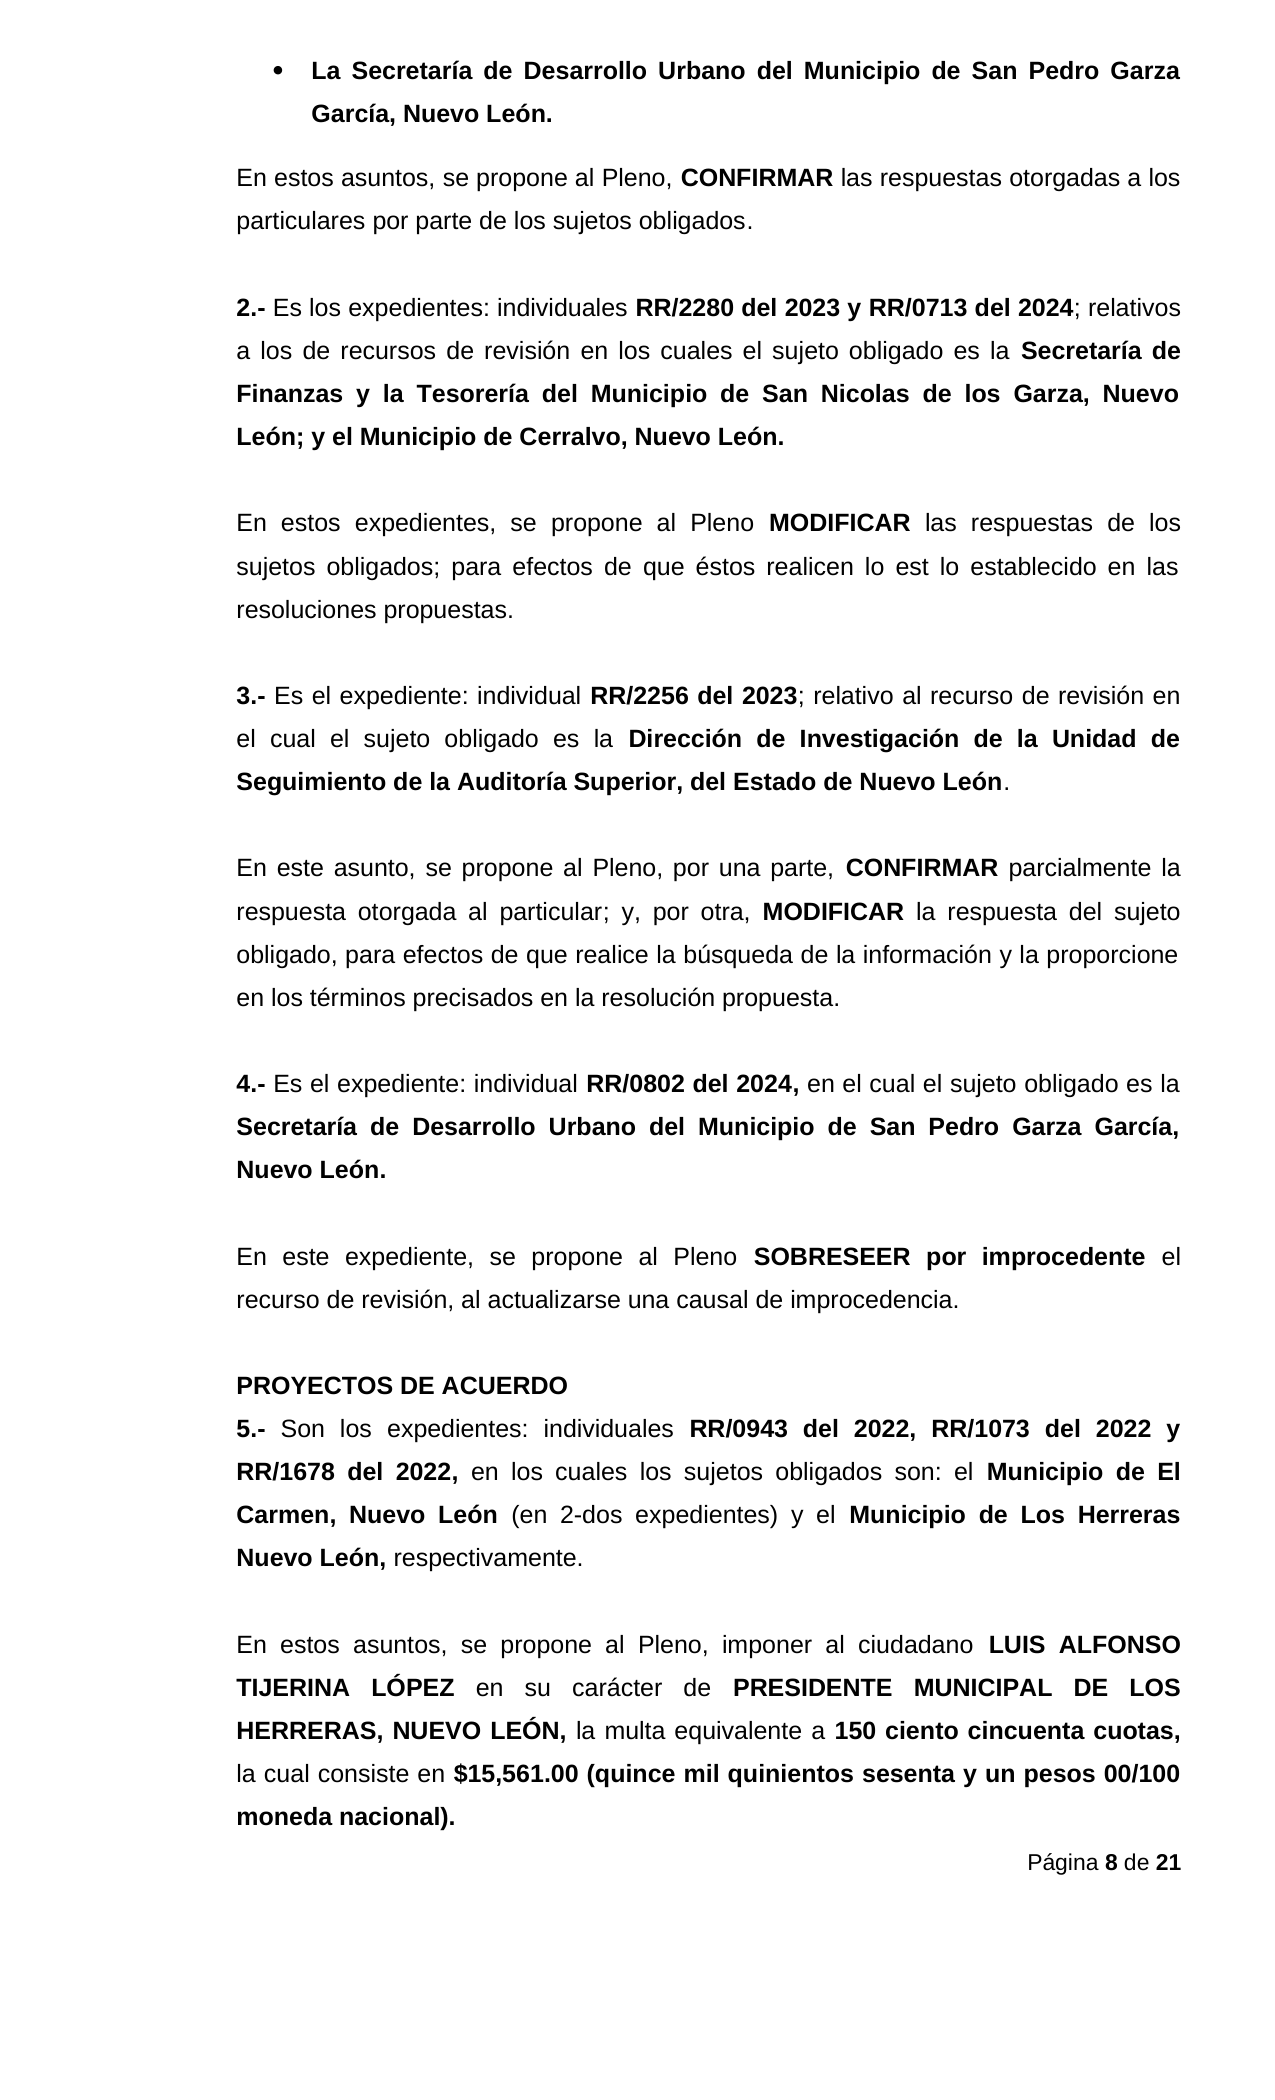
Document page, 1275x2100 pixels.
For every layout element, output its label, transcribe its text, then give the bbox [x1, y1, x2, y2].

text 3.- Es el expediente: individual RR/2256 del 2023; relativo al recurso de revisión en el cual el sujeto obligado es la Dirección de Investigación de la Unidad de Seguimiento de la Auditoría Superior, del Estado de Nuevo León. [236, 681, 1181, 796]
text PROYECTOS DE ACUERDO [236, 1371, 1181, 1399]
text 5.- Son los expedientes: individuales RR/0943 del 2022, RR/1073 del 2022 y RR/1678 del 2022, en los cuales los sujetos obligados son: el Municipio de El Carmen, Nuevo León (en 2-dos expedientes) y el Municipio de Los Herreras Nuevo León, respectivamente. [236, 1414, 1181, 1572]
text En este asunto, se propone al Pleno, por una parte, CONFIRMAR parcialmente la respuesta otorgada al particular; y, por otra, MODIFICAR la respuesta del sujeto obligado, para efectos de que realice la búsqueda de la información y la proporcione en los términos precisados en la resolución propuesta. [236, 853, 1181, 1011]
text En estos asuntos, se propone al Pleno, imponer al ciudadano LUIS ALFONSO TIJERINA LÓPEZ en su carácter de PRESIDENTE MUNICIPAL DE LOS HERRERAS, NUEVO LEÓN, la multa equivalente a 150 ciento cincuenta cuotas, la cual consiste en $15,561.00 (quince mil quinientos sesenta y un pesos 00/100 moneda nacional). [236, 1629, 1181, 1831]
text 2.- Es los expedientes: individuales RR/2280 del 2023 y RR/0713 del 2024; relativos a los de recursos de revisión en los cuales el sujeto obligado es la Secretaría de Finanzas y la Tesorería del Municipio de San Nicolas de los Garza, Nuevo León; y el Municipio de Cerralvo, Nuevo León. [236, 293, 1181, 451]
list La Secretaría de Desarrollo Urbano del Municipio de San Pedro Garza García, Nuevo León. [274, 56, 1181, 128]
text 4.- Es el expediente: individual RR/0802 del 2024, en el cual el sujeto obligado es la Secretaría de Desarrollo Urbano del Municipio de San Pedro Garza García, Nuevo León. [236, 1069, 1181, 1184]
text En este expediente, se propone al Pleno SOBRESEER por improcedente el recurso de revisión, al actualizarse una causal de improcedencia. [236, 1241, 1181, 1313]
text En estos asuntos, se propone al Pleno, CONFIRMAR las respuestas otorgadas a los particulares por parte de los sujetos obligados. [236, 163, 1181, 235]
text En estos expedientes, se propone al Pleno MODIFICAR las respuestas de los sujetos obligados; para efectos de que éstos realicen lo est lo establecido en las resoluciones propuestas. [236, 508, 1181, 623]
